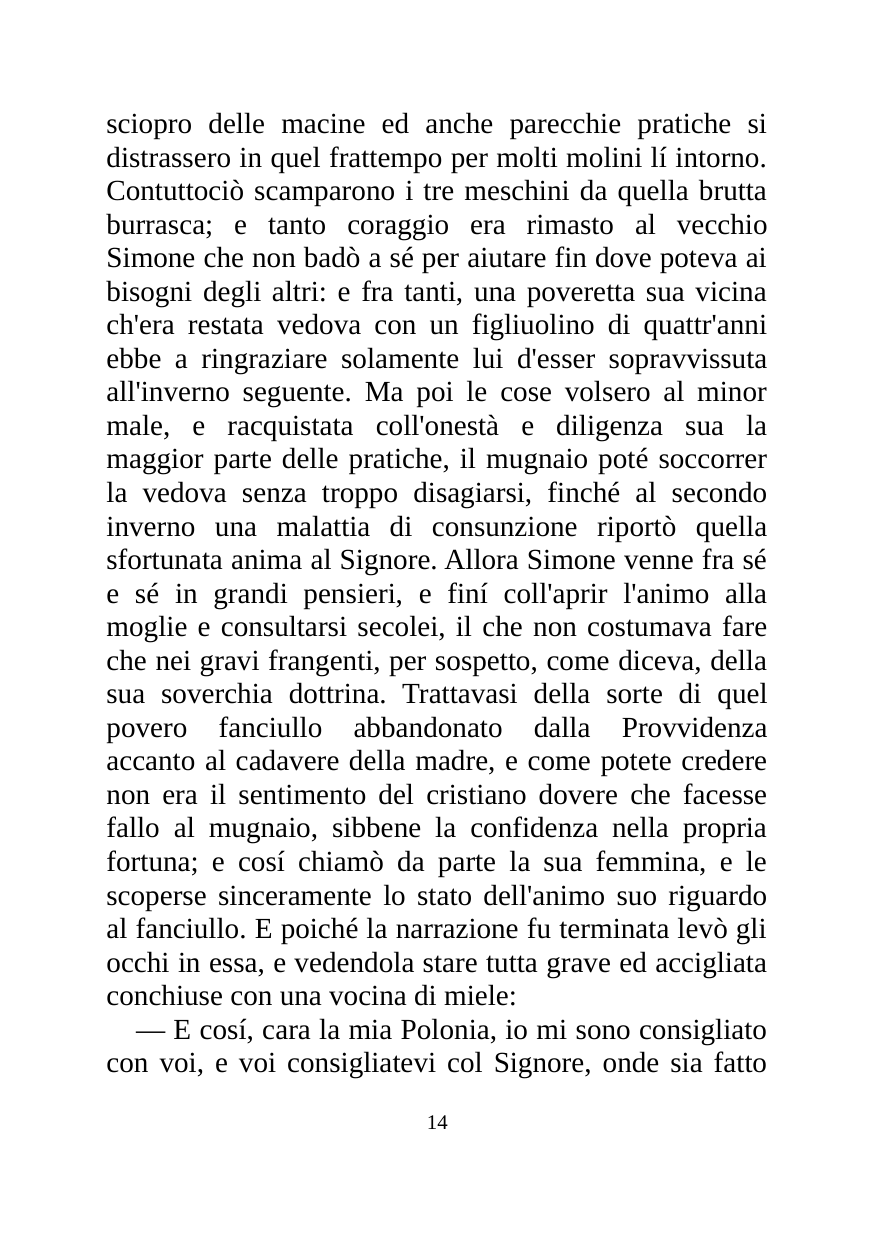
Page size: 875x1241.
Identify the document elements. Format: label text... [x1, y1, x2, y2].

text — E cosí, cara la mia Polonia, io mi sono consigliato con voi, e voi consigliatevi col Signore, onde sia fatto [106, 1012, 768, 1079]
text sciopro delle macine ed anche parecchie pratiche si distrassero in quel frattempo per molti molini lí intorno. Contuttociò scamparono i tre meschini da quella brutta burrasca; e tanto coraggio era rimasto al vecchio Simone che non badò a sé per aiutare fin dove poteva ai bisogni degli altri: e fra tanti, una poveretta sua vicina ch'era restata vedova con un figliuolino di quattr'anni ebbe a ringraziare solamente lui d'esser sopravvissuta all'inverno seguente. Ma poi le cose volsero al minor male, e racquistata coll'onestà e diligenza sua la maggior parte delle pratiche, il mugnaio poté soccorrer la vedova senza troppo disagiarsi, finché al secondo inverno una malattia di consunzione riportò quella sfortunata anima al Signore. Allora Simone venne fra sé e sé in grandi pensieri, e finí coll'aprir l'animo alla moglie e consultarsi secolei, il che non costumava fare che nei gravi frangenti, per sospetto, come diceva, della sua soverchia dottrina. Trattavasi della sorte di quel povero fanciullo abbandonato dalla Provvidenza accanto al cadavere della madre, e come potete credere non era il sentimento del cristiano dovere che facesse fallo al mugnaio, sibbene la confidenza nella propria fortuna; e cosí chiamò da parte la sua femmina, e le scoperse sinceramente lo stato dell'animo suo riguardo al fanciullo. E poiché la narrazione fu terminata levò gli occhi in essa, e vedendola stare tutta grave ed accigliata conchiuse con una vocina di miele: [106, 106, 768, 1012]
